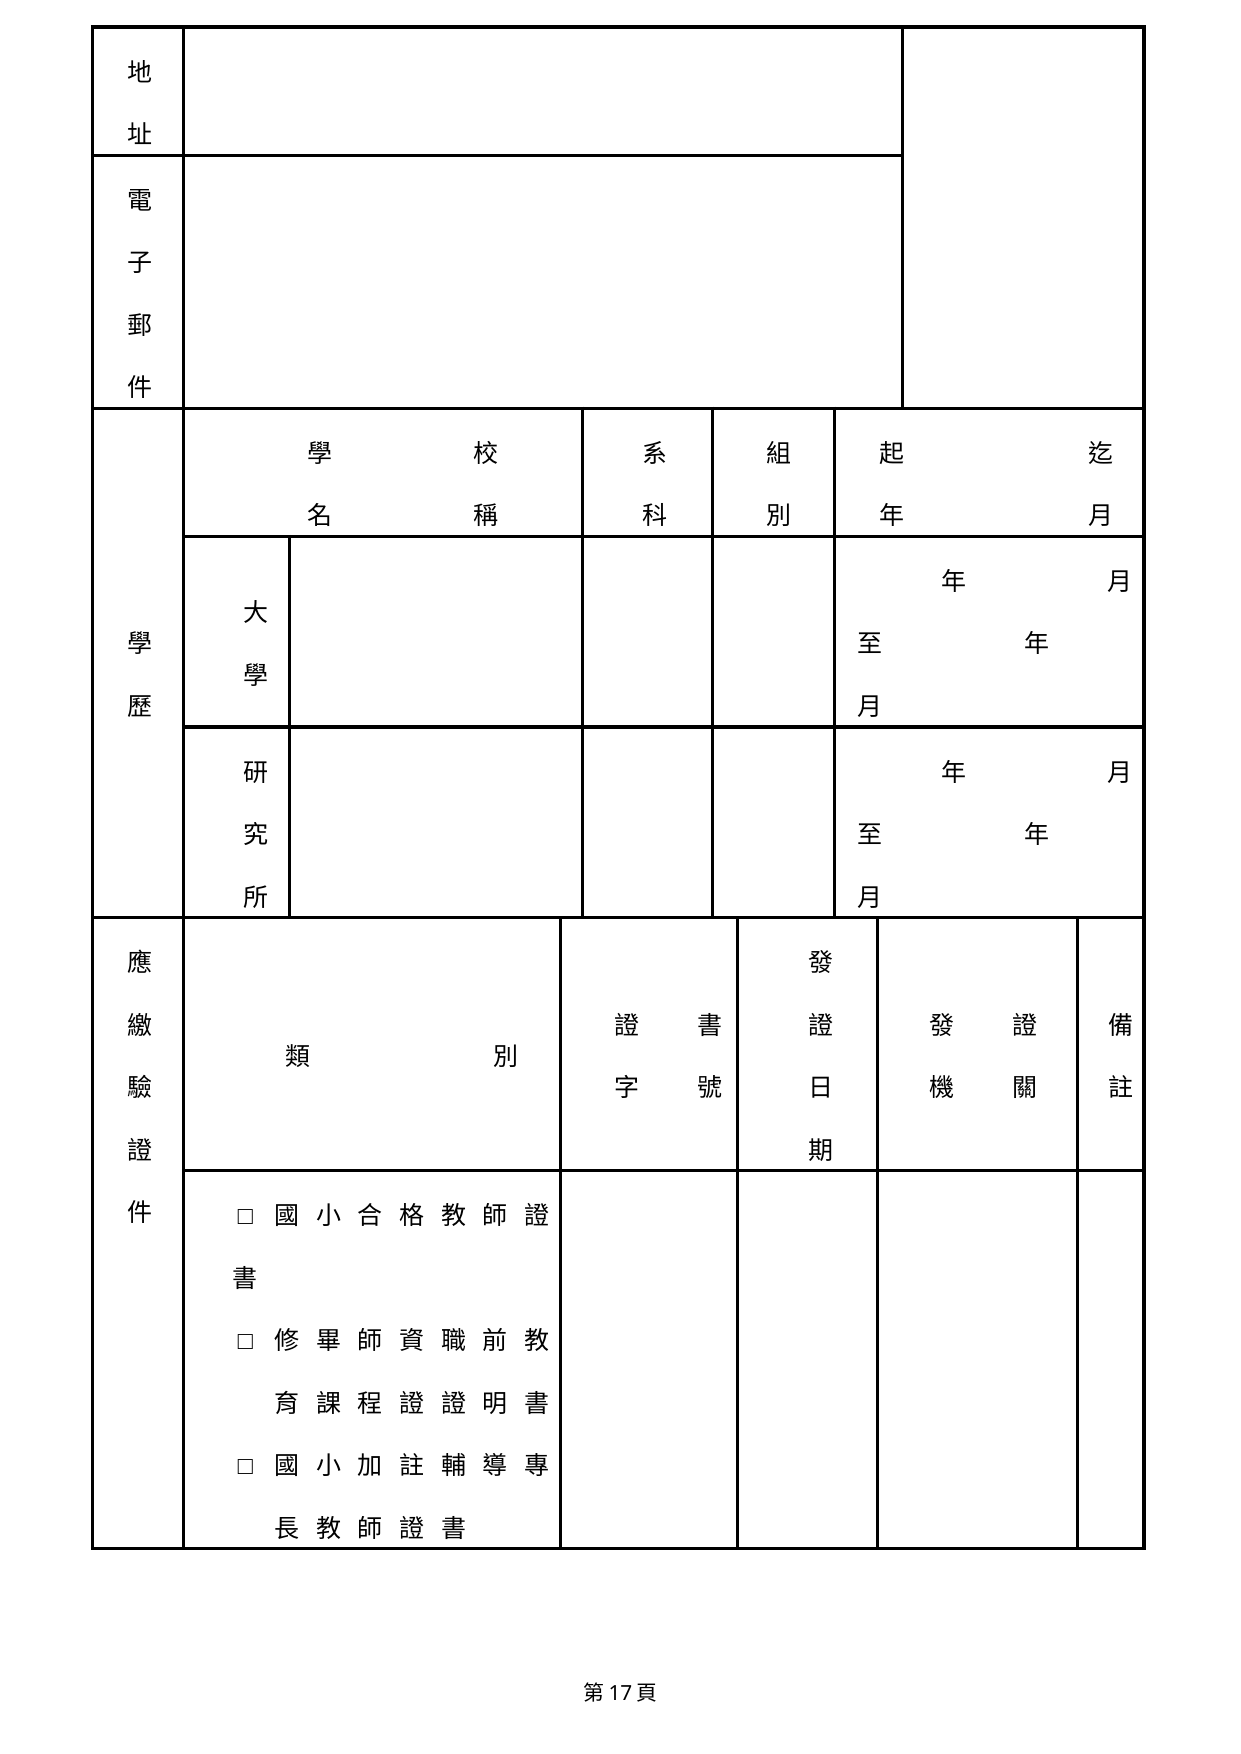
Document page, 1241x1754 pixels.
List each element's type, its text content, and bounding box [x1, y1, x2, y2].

table_cell 發 證 日 期 [739, 919, 876, 1169]
table_cell [185, 157, 901, 407]
table_cell 備註 [1079, 919, 1142, 1169]
table_cell [714, 538, 833, 725]
table_cell 組 別 [714, 410, 833, 535]
table_cell 學歷 [94, 410, 182, 916]
table_cell □國小合格教師證書 □修畢師資職前教育課程證證明書 □國小加註輔導專長教師證書 [185, 1172, 559, 1547]
table_cell [584, 729, 711, 916]
table_cell 大 學 [185, 538, 288, 725]
table_cell [562, 1172, 736, 1547]
table_cell 起 迄 年 月 [836, 410, 1142, 535]
table_cell [904, 29, 1142, 407]
table_cell 類 別 [185, 919, 559, 1169]
table_cell 年 月至 年 月 [836, 729, 1142, 916]
table_cell 發 證 機 關 [879, 919, 1076, 1169]
table_cell [291, 729, 581, 916]
table_cell 地址 [94, 29, 182, 153]
table_cell 系 科 [584, 410, 711, 535]
table_cell [291, 538, 581, 725]
table_cell 年 月至 年 月 [836, 538, 1142, 725]
table_cell 應 繳 驗 證 件 [94, 919, 182, 1547]
table_cell [185, 29, 901, 153]
table_cell 學 校 名 稱 [185, 410, 581, 535]
table_cell [714, 729, 833, 916]
table_cell [1079, 1172, 1142, 1547]
table_cell [879, 1172, 1076, 1547]
table_cell 研究所 [185, 729, 288, 916]
table_cell 電子 郵件 [94, 157, 182, 407]
table_cell [739, 1172, 876, 1547]
table_cell 證 書 字 號 [562, 919, 736, 1169]
table_cell [584, 538, 711, 725]
